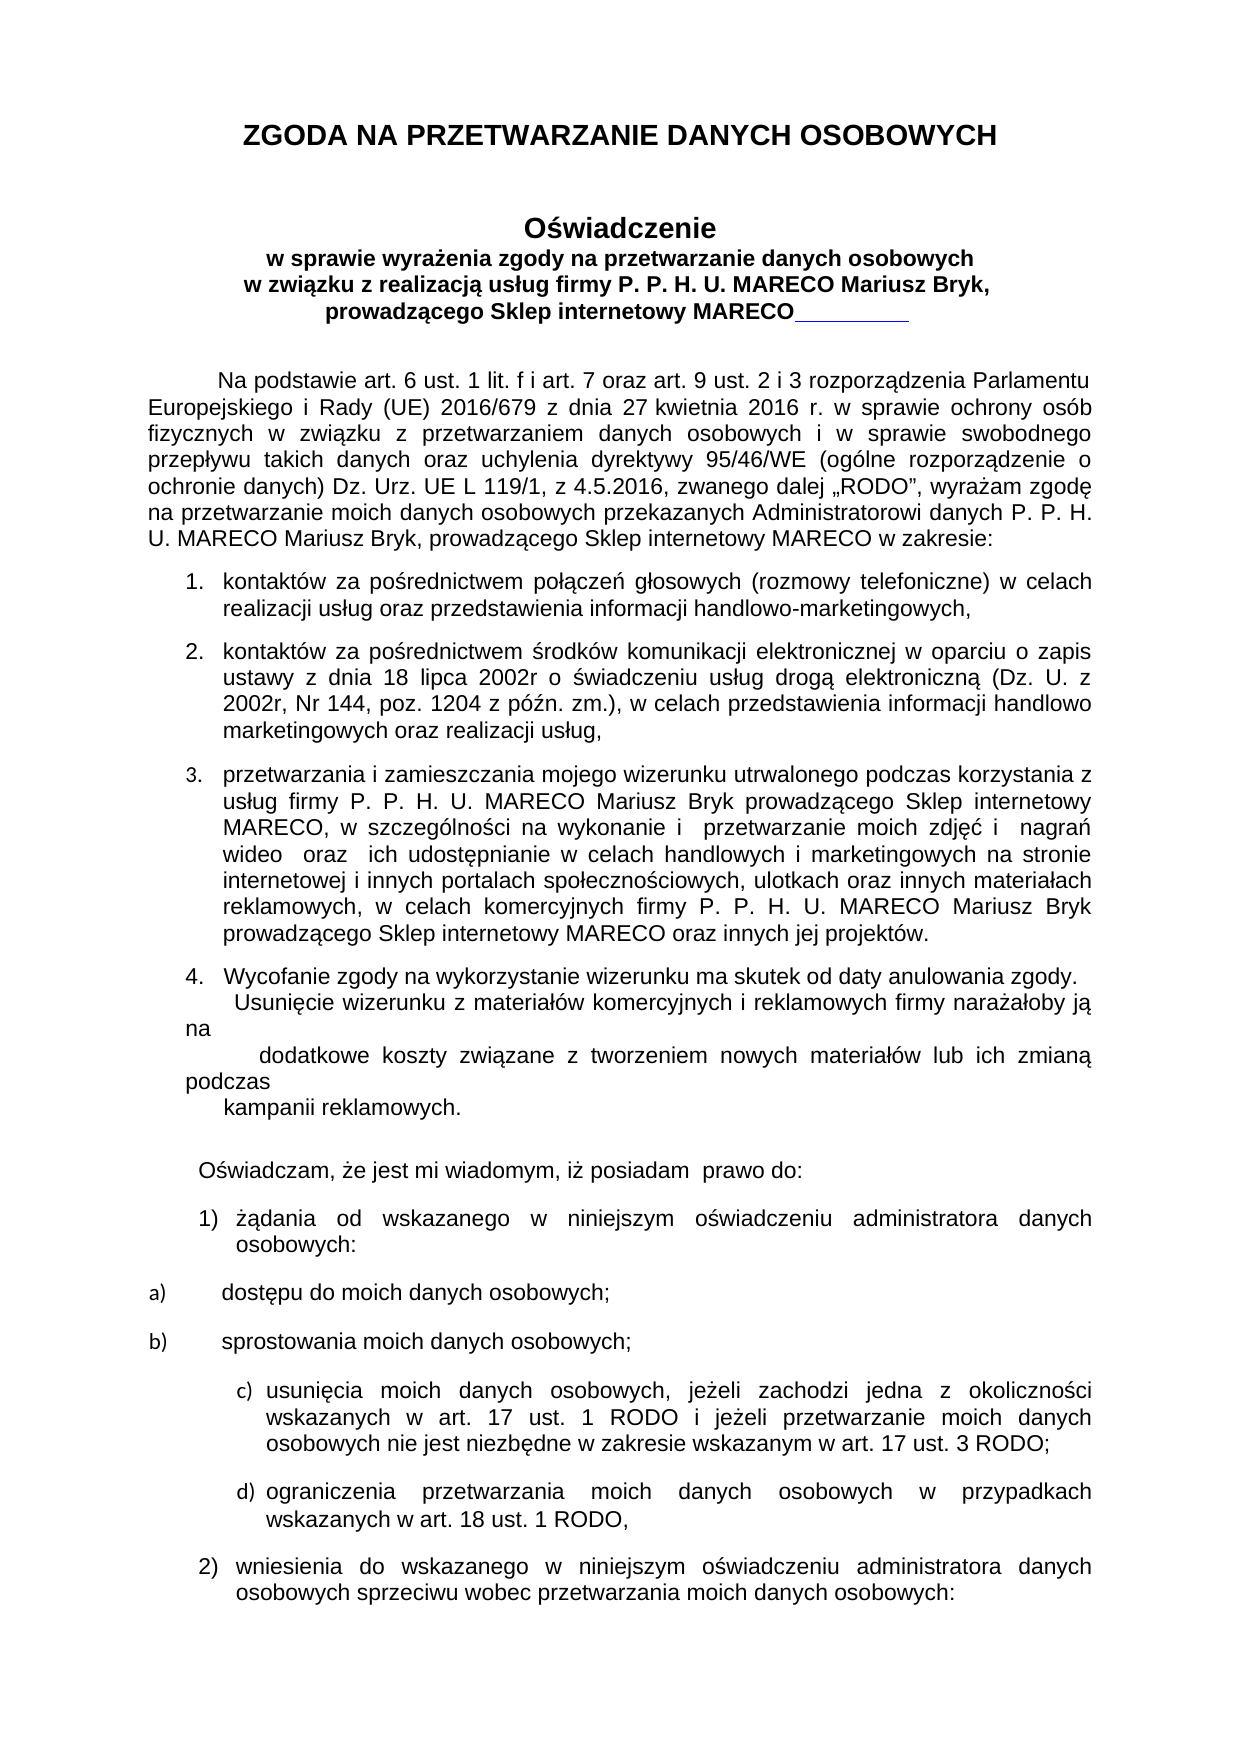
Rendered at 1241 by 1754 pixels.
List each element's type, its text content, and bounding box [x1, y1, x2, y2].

text Oświadczenie [148, 212, 1092, 245]
list kontaktów za pośrednictwem połączeń głosowych (rozmowy telefoniczne) w celach realizacji usług oraz przedstawienia informacji handlowo-marketingowych, [185, 568, 1092, 621]
text ZGODA NA PRZETWARZANIE DANYCH OSOBOWYCH [148, 118, 1092, 152]
list dostępu do moich danych osobowych; [148, 1278, 1092, 1306]
list żądania od wskazanego w niniejszym oświadczeniu administratora danych osobowych: [198, 1205, 1092, 1257]
list usunięcia moich danych osobowych, jeżeli zachodzi jedna z okoliczności wskazanych w art. 17 ust. 1 RODO i jeżeli przetwarzanie moich danych osobowych nie jest niezbędne w zakresie wskazanym w art. 17 ust. 3 RODO; [236, 1376, 1092, 1457]
list przetwarzania i zamieszczania mojego wizerunku utrwalonego podczas korzystania z usług firmy P. P. H. U. MARECO Mariusz Bryk prowadzącego Sklep internetowy MARECO, w szczególności na wykonanie i przetwarzanie moich zdjęć i nagrań wideo oraz ich udostępnianie w celach handlowych i marketingowych na stronie internetowej i innych portalach społecznościowych, ulotkach oraz innych materiałach reklamowych, w celach komercyjnych firmy P. P. H. U. MARECO Mariusz Bryk prowadzącego Sklep internetowy MARECO oraz innych jej projektów. [185, 760, 1092, 946]
list kontaktów za pośrednictwem środków komunikacji elektronicznej w oparciu o zapis ustawy z dnia 18 lipca 2002r o świadczeniu usług drogą elektroniczną (Dz. U. z 2002r, Nr 144, poz. 1204 z późn. zm.), w celach przedstawienia informacji handlowo marketingowych oraz realizacji usług, [185, 638, 1092, 743]
list ograniczenia przetwarzania moich danych osobowych w przypadkach wskazanych w art. 18 ust. 1 RODO, [236, 1477, 1092, 1532]
list sprostowania moich danych osobowych; [148, 1327, 1092, 1355]
text Usunięcie wizerunku z materiałów komercyjnych i reklamowych firmy narażałoby ją na [185, 989, 1092, 1042]
text dodatkowe koszty związane z tworzeniem nowych materiałów lub ich zmianą podczas [185, 1042, 1092, 1094]
text Oświadczam, że jest mi wiadomym, iż posiadam prawo do: [198, 1157, 1092, 1184]
text prowadzącego Sklep internetowy MARECO [148, 298, 1092, 324]
text Na podstawie art. 6 ust. 1 lit. f i art. 7 oraz art. 9 ust. 2 i 3 rozporządzenia Parlamentu Europejskiego i Rady (UE) 2016/679 z dnia 27 kwietnia 2016 r. w sprawie ochrony osób fizycznych w związku z przetwarzaniem danych osobowych i w sprawie swobodnego przepływu takich danych oraz uchylenia dyrektywy 95/46/WE (ogólne rozporządzenie o ochronie danych) Dz. Urz. UE L 119/1, z 4.5.2016, zwanego dalej „RODO”, wyrażam zgodę na przetwarzanie moich danych osobowych przekazanych Administratorowi danych P. P. H. U. MARECO Mariusz Bryk, prowadzącego Sklep internetowy MARECO w zakresie: [148, 367, 1092, 552]
list wniesienia do wskazanego w niniejszym oświadczeniu administratora danych osobowych sprzeciwu wobec przetwarzania moich danych osobowych: [198, 1553, 1092, 1605]
text w sprawie wyrażenia zgody na przetwarzanie danych osobowych [148, 245, 1092, 271]
text kampanii reklamowych. [185, 1094, 1092, 1121]
text w związku z realizacją usług firmy P. P. H. U. MARECO Mariusz Bryk, [148, 271, 1092, 298]
text 4. Wycofanie zgody na wykorzystanie wizerunku ma skutek od daty anulowania zgody. [185, 963, 1092, 989]
